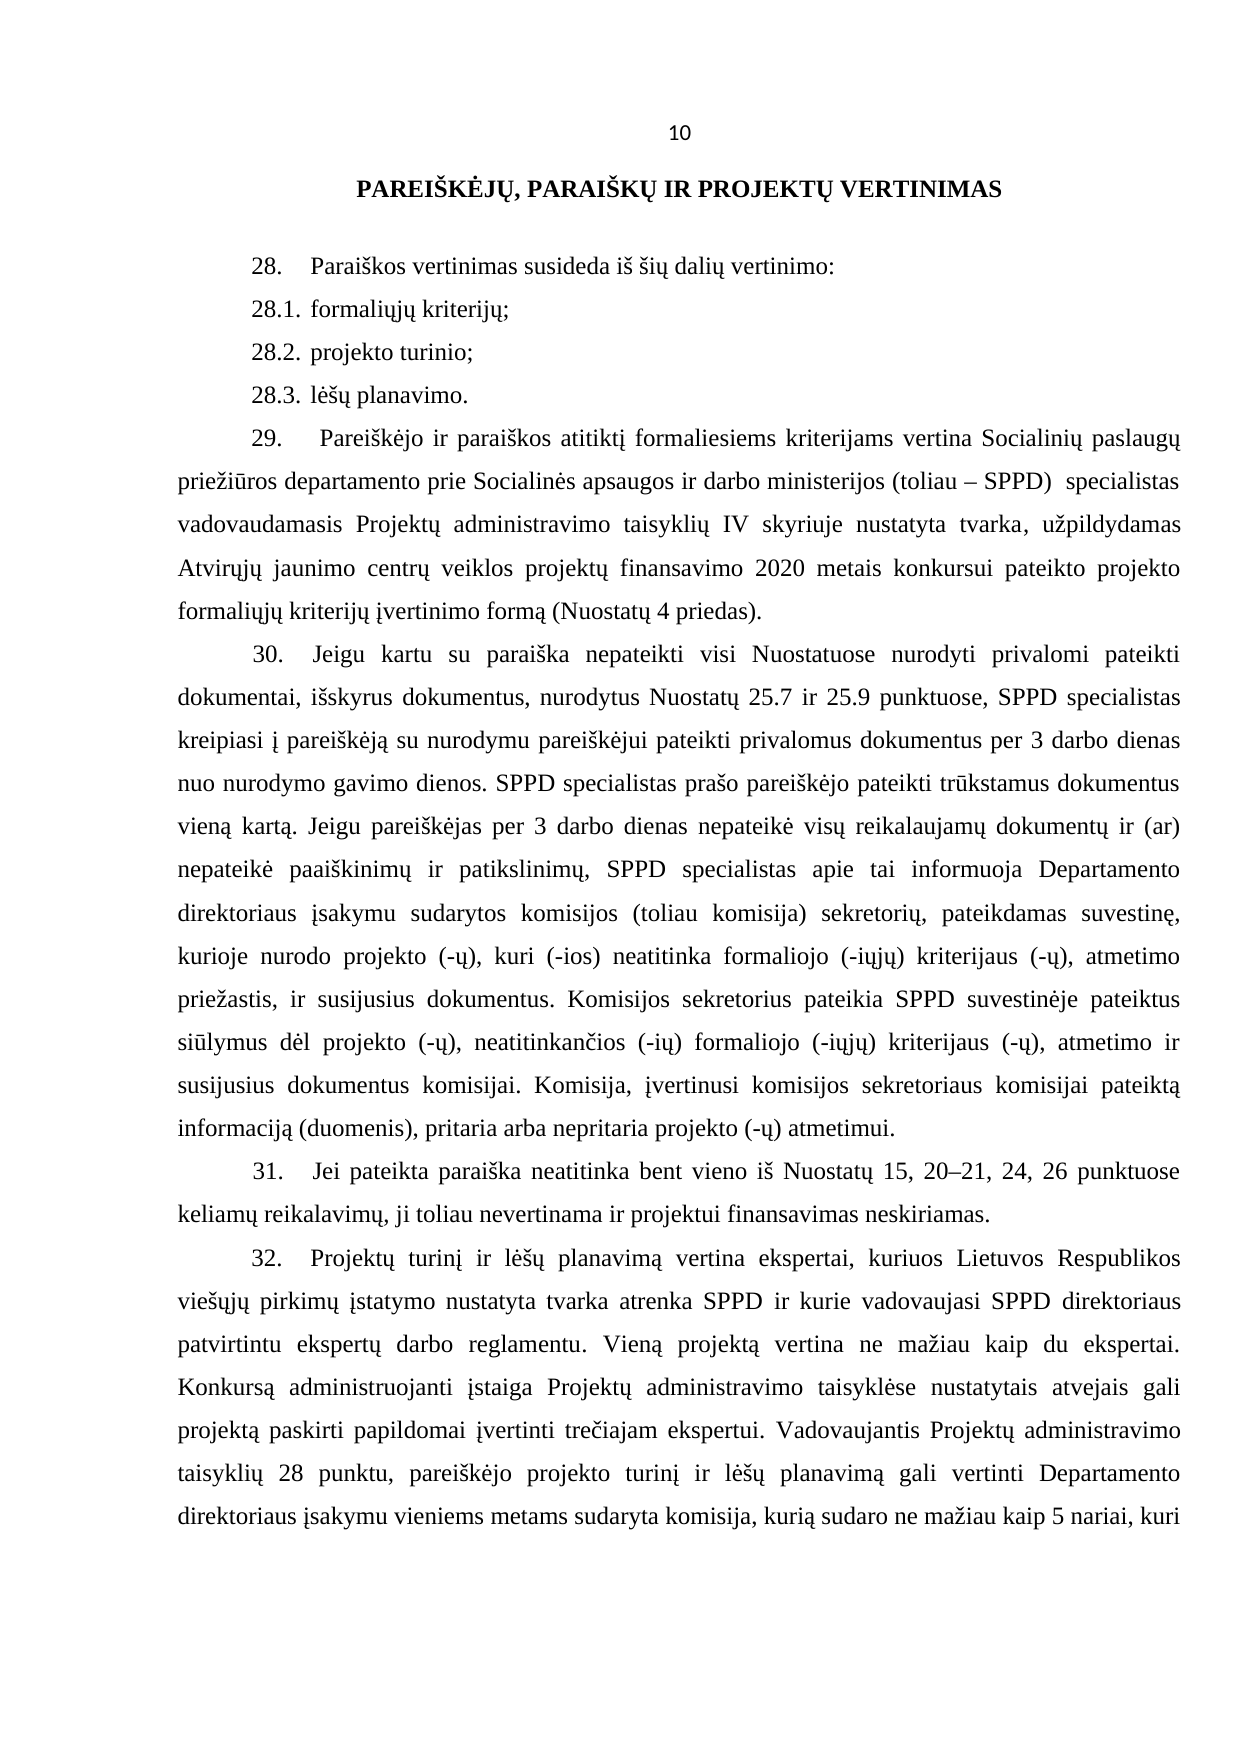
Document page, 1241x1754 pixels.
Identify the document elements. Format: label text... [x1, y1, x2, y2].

text PAREIŠKĖJŲ, PARAIŠKŲ ir projektų VERTINIMAS [177, 174, 1181, 203]
text 30. Jeigu kartu su paraiška nepateikti visi Nuostatuose nurodyti privalomi pateikti dokumentai, išskyrus dokumentus, nurodytus Nuostatų 25.7 ir 25.9 punktuose, SPPD specialistas kreipiasi į pareiškėją su nurodymu pareiškėjui pateikti privalomus dokumentus per 3 darbo dienas nuo nurodymo gavimo dienos. SPPD specialistas prašo pareiškėjo pateikti trūkstamus dokumentus vieną kartą. Jeigu pareiškėjas per 3 darbo dienas nepateikė visų reikalaujamų dokumentų ir (ar) nepateikė paaiškinimų ir patikslinimų, SPPD specialistas apie tai informuoja Departamento direktoriaus įsakymu sudarytos komisijos (toliau komisija) sekretorių, pateikdamas suvestinę, kurioje nurodo projekto (-ų), kuri (-ios) neatitinka formaliojo (-iųjų) kriterijaus (-ų), atmetimo priežastis, ir susijusius dokumentus. Komisijos sekretorius pateikia SPPD suvestinėje pateiktus siūlymus dėl projekto (-ų), neatitinkančios (-ių) formaliojo (-iųjų) kriterijaus (-ų), atmetimo ir susijusius dokumentus komisijai. Komisija, įvertinusi komisijos sekretoriaus komisijai pateiktą informaciją (duomenis), pritaria arba nepritaria projekto (-ų) atmetimui. [177, 639, 1181, 1142]
text 28.2. projekto turinio; [177, 337, 1181, 366]
text 28. Paraiškos vertinimas susideda iš šių dalių vertinimo: [177, 251, 1181, 279]
text 32. Projektų turinį ir lėšų planavimą vertina ekspertai, kuriuos Lietuvos Respublikos viešųjų pirkimų įstatymo nustatyta tvarka atrenka SPPD ir kurie vadovaujasi SPPD direktoriaus patvirtintu ekspertų darbo reglamentu. Vieną projektą vertina ne mažiau kaip du ekspertai. Konkursą administruojanti įstaiga Projektų administravimo taisyklėse nustatytais atvejais gali projektą paskirti papildomai įvertinti trečiajam ekspertui. Vadovaujantis Projektų administravimo taisyklių 28 punktu, pareiškėjo projekto turinį ir lėšų planavimą gali vertinti Departamento direktoriaus įsakymu vieniems metams sudaryta komisija, kurią sudaro ne mažiau kaip 5 nariai, kuri [177, 1243, 1181, 1530]
text 28.1. formaliųjų kriterijų; [177, 294, 1181, 323]
text 31. Jei pateikta paraiška neatitinka bent vieno iš Nuostatų 15, 20–21, 24, 26 punktuose keliamų reikalavimų, ji toliau nevertinama ir projektui finansavimas neskiriamas. [177, 1156, 1181, 1228]
text 29. Pareiškėjo ir paraiškos atitiktį formaliesiems kriterijams vertina Socialinių paslaugų priežiūros departamento prie Socialinės apsaugos ir darbo ministerijos (toliau – SPPD) specialistas vadovaudamasis Projektų administravimo taisyklių IV skyriuje nustatyta tvarka, užpildydamas Atvirųjų jaunimo centrų veiklos projektų finansavimo 2020 metais konkursui pateikto projekto formaliųjų kriterijų įvertinimo formą (Nuostatų 4 priedas). [177, 423, 1181, 624]
text 28.3. lėšų planavimo. [177, 380, 1181, 409]
